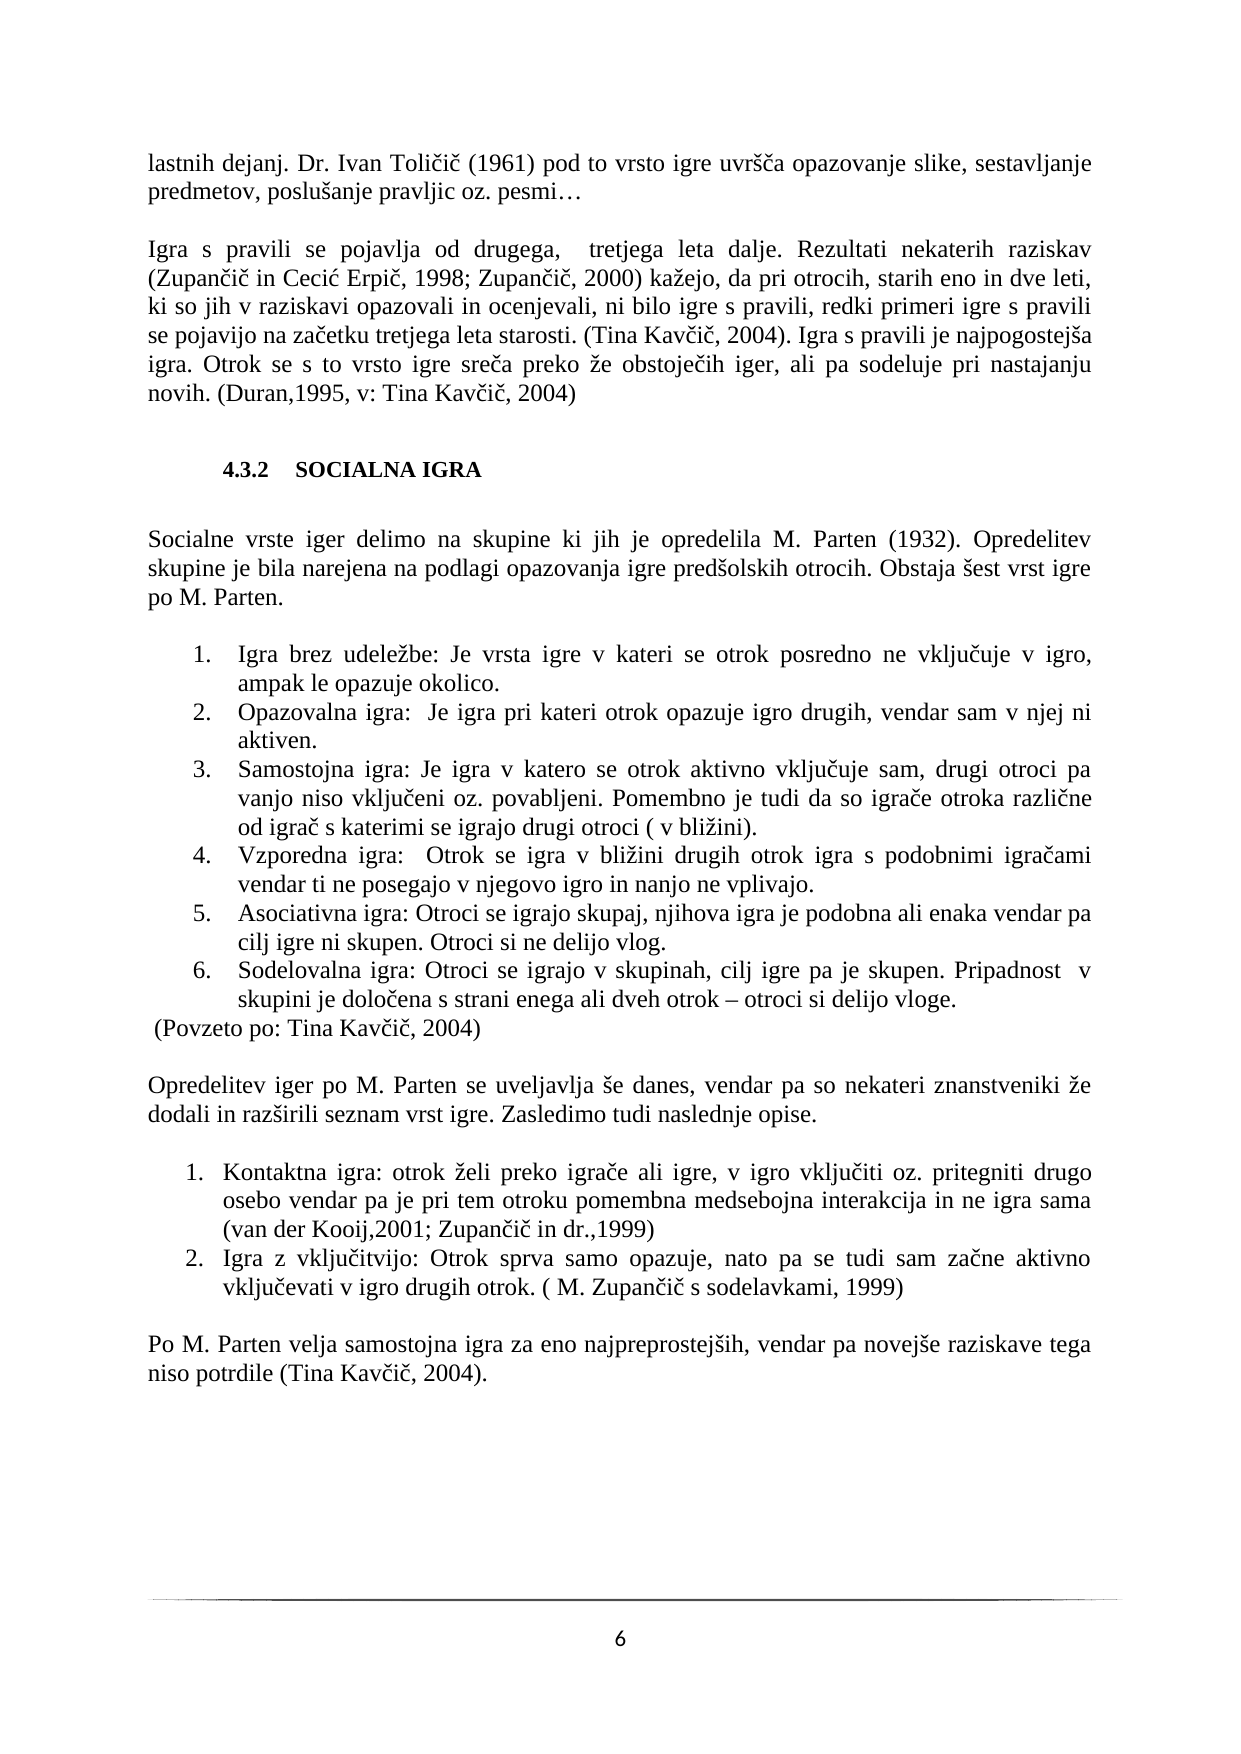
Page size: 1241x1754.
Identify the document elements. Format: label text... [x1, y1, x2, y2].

subtitle Vzporedna igra: Otrok se igra v bližini drugih otrok igra s podobnimi igračami vendar ti ne posegajo v njegovo igro in nanjo ne vplivajo. [193, 840, 1093, 898]
text Socialne vrste iger delimo na skupine ki jih je opredelila M. Parten (1932). Opredelitev skupine je bila narejena na podlagi opazovanja igre predšolskih otrocih. Obstaja šest vrst igre po M. Parten. [148, 524, 1093, 610]
list Kontaktna igra: otrok želi preko igrače ali igre, v igro vključiti oz. pritegniti drugo osebo vendar pa je pri tem otroku pomembna medsebojna interakcija in ne igra sama (van der Kooij,2001; Zupančič in dr.,1999) [185, 1157, 1093, 1243]
text (Povzeto po: Tina Kavčič, 2004) [148, 1013, 1093, 1042]
picture [147, 1596, 1123, 1604]
list Po M. Parten velja samostojna igra za eno najpreprostejših, vendar pa novejše raziskave tega niso potrdile (Tina Kavčič, 2004). [148, 1329, 1093, 1387]
text lastnih dejanj. Dr. Ivan Toličič (1961) pod to vrsto igre uvršča opazovanje slike, sestavljanje predmetov, poslušanje pravljic oz. pesmi… [148, 148, 1093, 205]
list Igra z vključitvijo: Otrok sprva samo opazuje, nato pa se tudi sam začne aktivno vključevati v igro drugih otrok. ( M. Zupančič s sodelavkami, 1999) [185, 1243, 1093, 1300]
subtitle Samostojna igra: Je igra v katero se otrok aktivno vključuje sam, drugi otroci pa vanjo niso vključeni oz. povabljeni. Pomembno je tudi da so igrače otroka različne od igrač s katerimi se igrajo drugi otroci ( v bližini). [193, 754, 1093, 840]
text Igra s pravili se pojavlja od drugega, tretjega leta dalje. Rezultati nekaterih raziskav (Zupančič in Cecić Erpič, 1998; Zupančič, 2000) kažejo, da pri otrocih, starih eno in dve leti, ki so jih v raziskavi opazovali in ocenjevali, ni bilo igre s pravili, redki primeri igre s pravili se pojavijo na začetku tretjega leta starosti. (Tina Kavčič, 2004). Igra s pravili je najpogostejša igra. Otrok se s to vrsto igre sreča preko že obstoječih iger, ali pa sodeluje pri nastajanju novih. (Duran,1995, v: Tina Kavčič, 2004) [148, 234, 1093, 406]
subtitle Socialna igra [223, 456, 1093, 482]
subtitle Igra brez udeležbe: Je vrsta igre v kateri se otrok posredno ne vključuje v igro, ampak le opazuje okolico. [193, 639, 1093, 697]
text Opredelitev iger po M. Parten se uveljavlja še danes, vendar pa so nekateri znanstveniki že dodali in razširili seznam vrst igre. Zasledimo tudi naslednje opise. [148, 1070, 1093, 1128]
subtitle Sodelovalna igra: Otroci se igrajo v skupinah, cilj igre pa je skupen. Pripadnost v skupini je določena s strani enega ali dveh otrok – otroci si delijo vloge. [193, 955, 1093, 1013]
subtitle Opazovalna igra: Je igra pri kateri otrok opazuje igro drugih, vendar sam v njej ni aktiven. [193, 697, 1093, 754]
subtitle Asociativna igra: Otroci se igrajo skupaj, njihova igra je podobna ali enaka vendar pa cilj igre ni skupen. Otroci si ne delijo vlog. [193, 898, 1093, 955]
